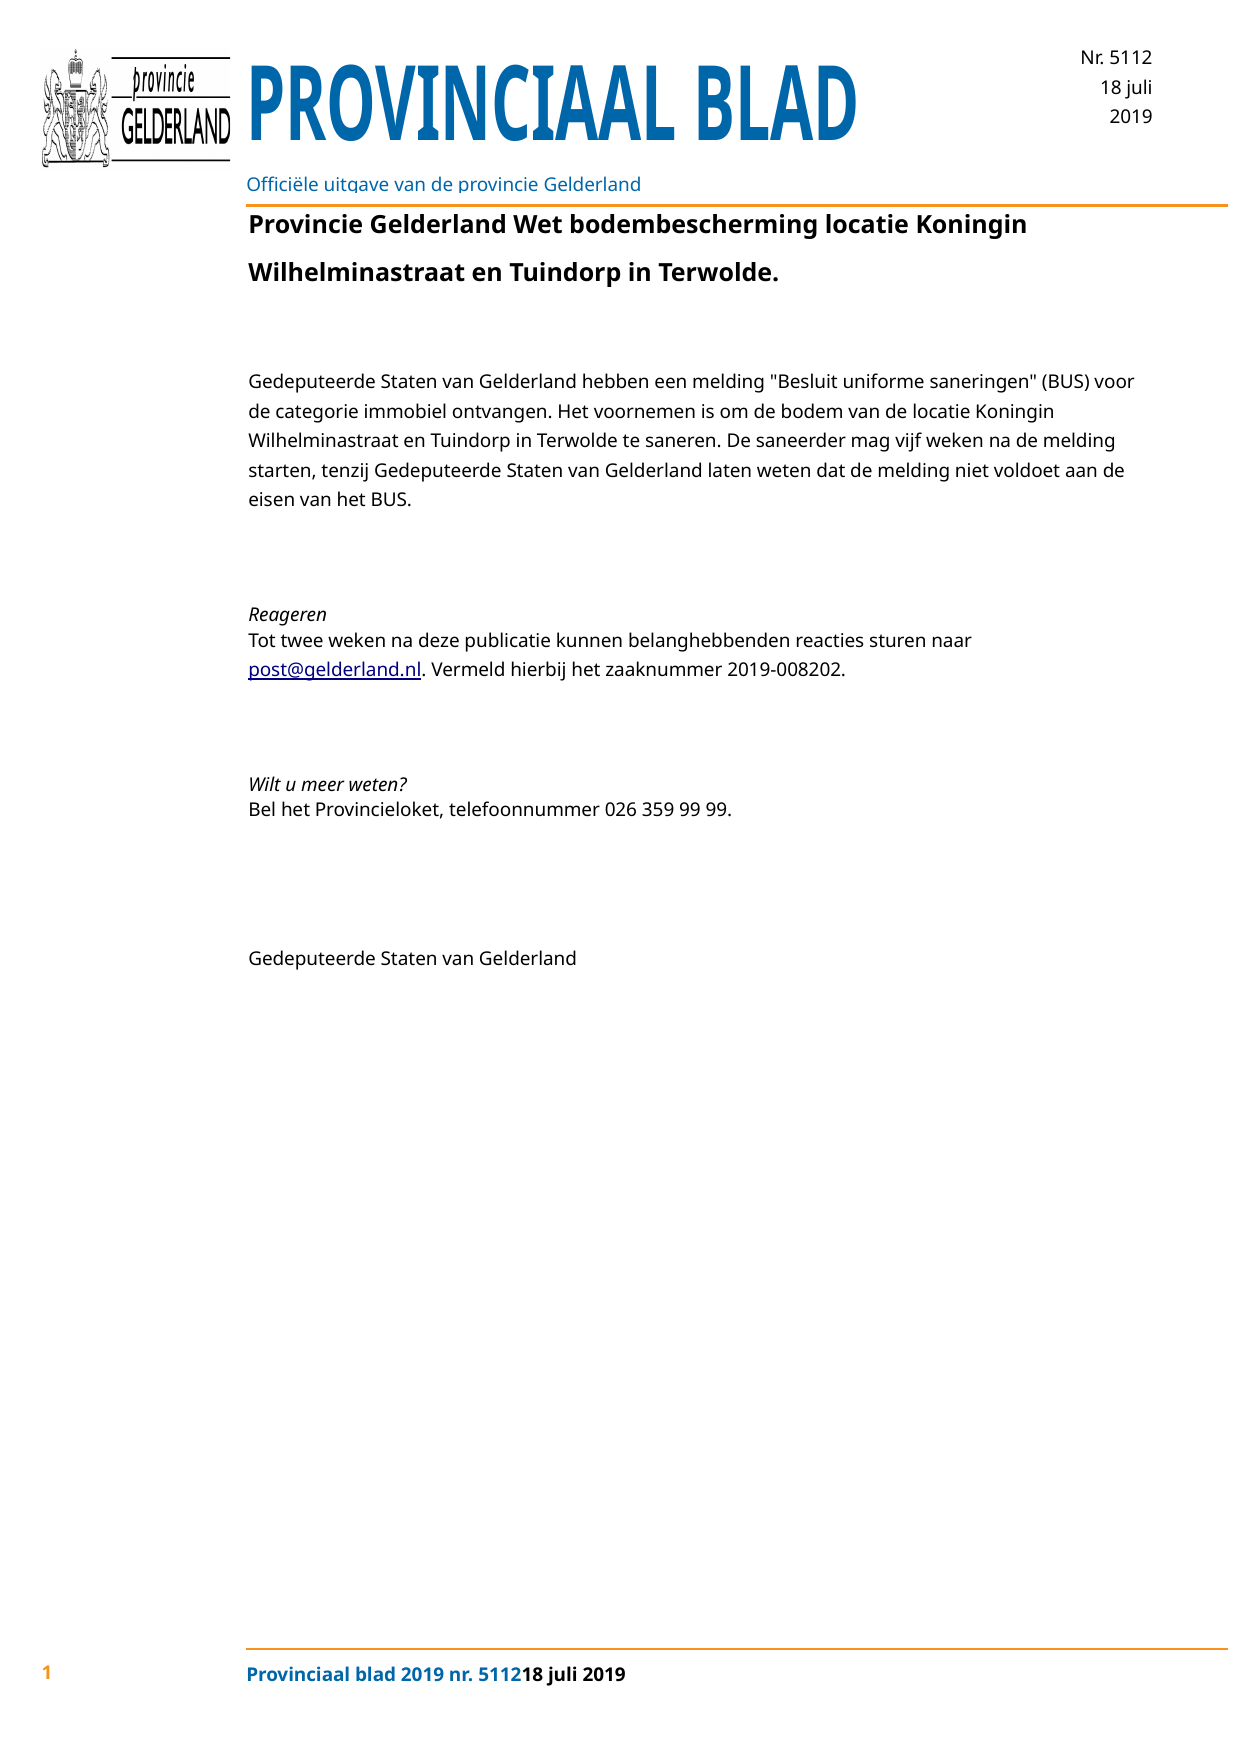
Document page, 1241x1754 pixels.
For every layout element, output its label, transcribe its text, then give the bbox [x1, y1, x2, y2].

text Wilt u meer weten? [248, 771, 1152, 796]
text Reageren [248, 601, 1152, 627]
text Provincie Gelderland Wet bodembescherming locatie Koningin Wilhelminastraat en Tuindorp in Terwolde. [248, 207, 1152, 288]
text Gedeputeerde Staten van Gelderland [248, 945, 1152, 971]
text Tot twee weken na deze publicatie kunnen belanghebbenden reacties sturen naar post@gelderland.nl. Vermeld hierbij het zaaknummer 2019-008202. [248, 627, 1152, 682]
text Bel het Provincieloket, telefoonnummer 026 359 99 99. [248, 796, 1152, 822]
picture [41, 47, 231, 172]
text Gedeputeerde Staten van Gelderland hebben een melding "Besluit uniforme saneringen" (BUS) voor de categorie immobiel ontvangen. Het voornemen is om de bodem van de locatie Koningin Wilhelminastraat en Tuindorp in Terwolde te saneren. De saneerder mag vijf weken na de melding starten, tenzij Gedeputeerde Staten van Gelderland laten weten dat de melding niet voldoet aan de eisen van het BUS. [248, 368, 1152, 512]
